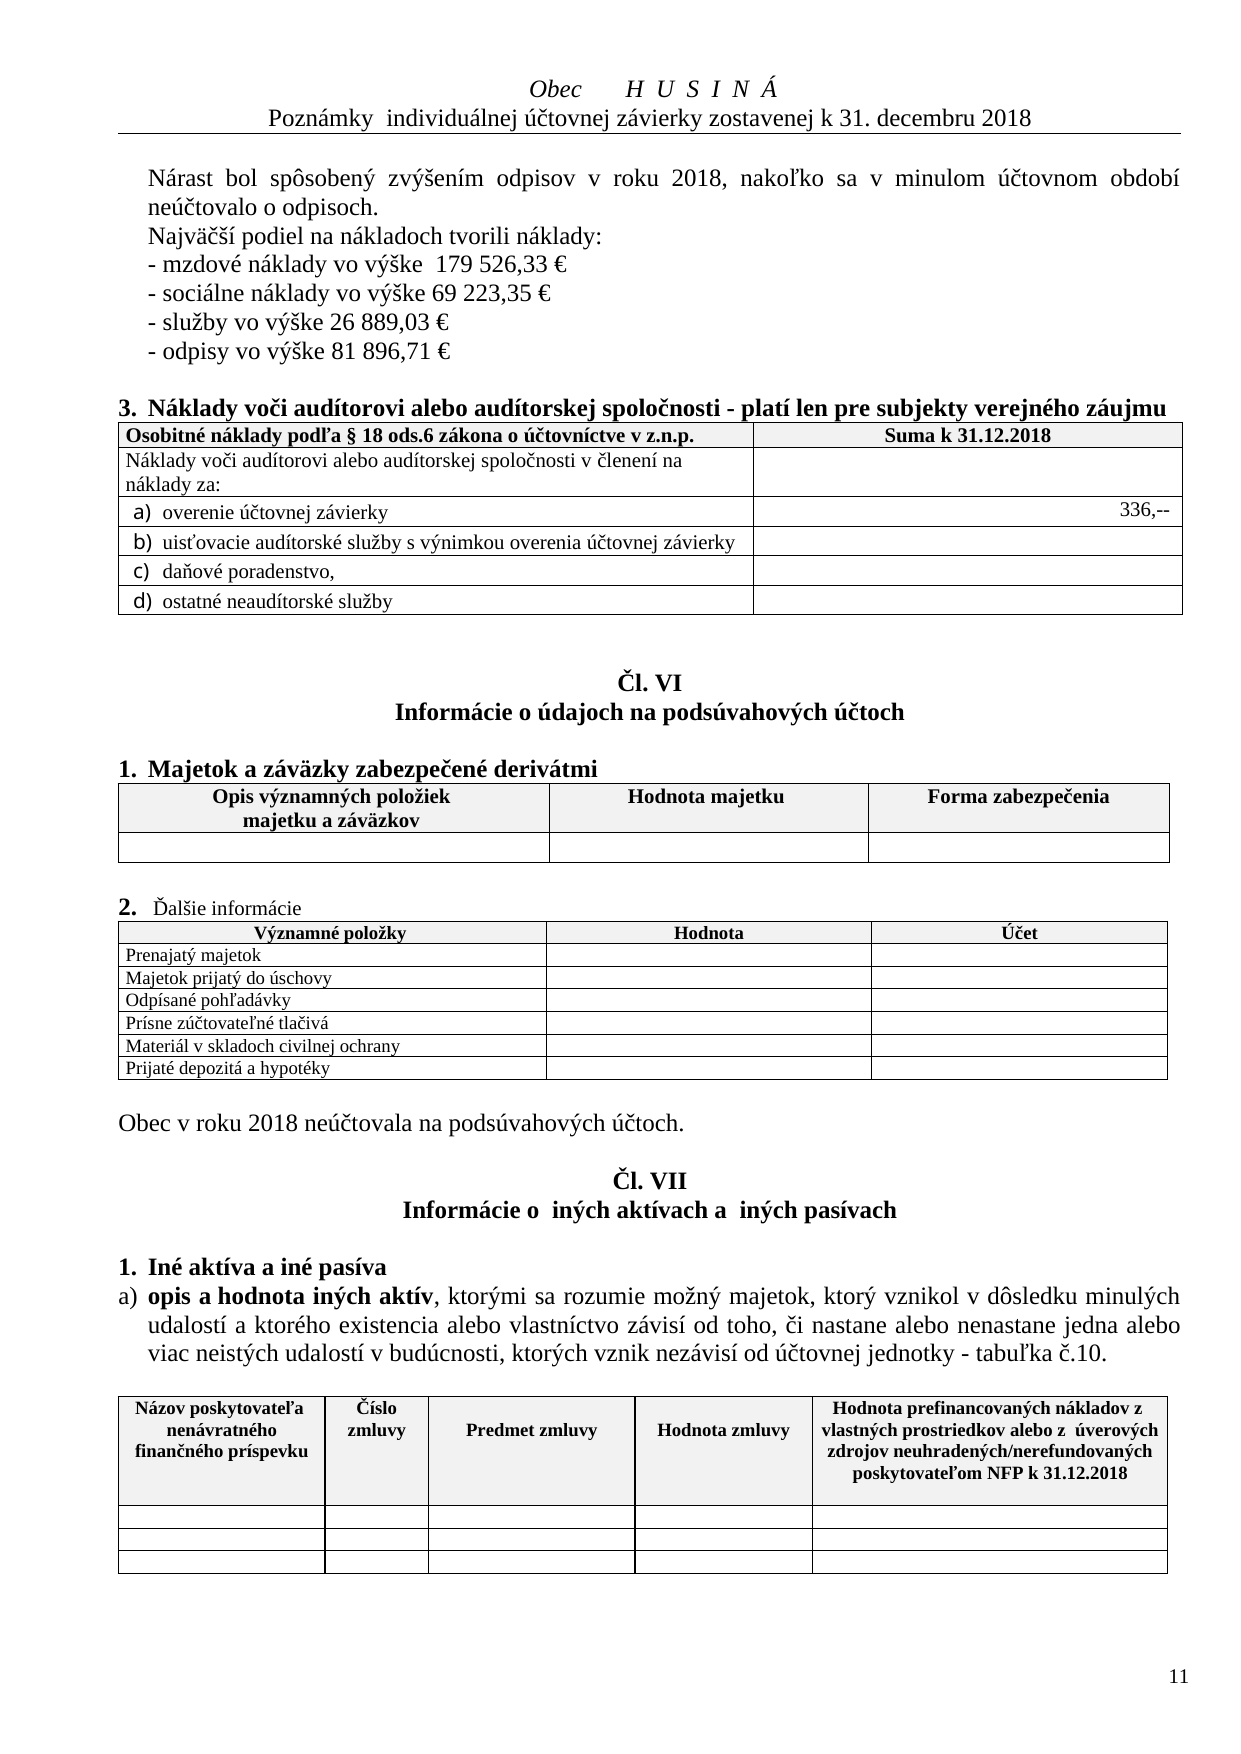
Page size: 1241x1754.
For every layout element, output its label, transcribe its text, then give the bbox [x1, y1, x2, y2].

table_header Forma zabezpečenia [869, 784, 1169, 832]
table_cell ostatné neaudítorské služby [119, 586, 753, 614]
table_cell uisťovacie audítorské služby s výnimkou overenia účtovnej závierky [119, 527, 753, 555]
table_cell [429, 1529, 634, 1550]
table_cell [813, 1551, 1167, 1573]
table_cell [326, 1529, 428, 1550]
table_cell [813, 1506, 1167, 1527]
table_header Číslo zmluvy [326, 1397, 428, 1505]
table_cell [872, 967, 1167, 988]
table_cell [813, 1529, 1167, 1550]
table_header Predmet zmluvy [429, 1397, 634, 1505]
table_cell [636, 1506, 812, 1527]
table_cell Materiál v skladoch civilnej ochrany [119, 1035, 546, 1056]
text Nárast bol spôsobený zvýšením odpisov v roku 2018, nakoľko sa v minulom účtovnom období neúčtovalo o odpisoch. [148, 163, 1181, 221]
list odpisy vo výške 81 896,71 € [148, 336, 1181, 364]
table_cell 336,-- [754, 497, 1182, 526]
table_cell [872, 989, 1167, 1011]
list Náklady voči audítorovi alebo audítorskej spoločnosti - platí len pre subjekty verejného záujmu [118, 393, 1181, 422]
list mzdové náklady vo výške 179 526,33 € [148, 249, 1181, 278]
table_cell [326, 1551, 428, 1573]
table_cell [429, 1551, 634, 1573]
list Ďalšie informácie [118, 892, 1181, 921]
table_cell [119, 1551, 324, 1573]
table_cell daňové poradenstvo, [119, 556, 753, 585]
table_cell [119, 1529, 324, 1550]
table_cell Prísne zúčtovateľné tlačivá [119, 1012, 546, 1033]
list sociálne náklady vo výške 69 223,35 € [148, 278, 1181, 307]
table_cell Prenajatý majetok [119, 944, 546, 966]
table_cell [547, 944, 871, 966]
text Informácie o údajoch na podsúvahových účtoch [118, 697, 1181, 726]
text Čl. VI [118, 668, 1181, 697]
table_cell Prijaté depozitá a hypotéky [119, 1057, 546, 1079]
table_cell [119, 1506, 324, 1527]
table_cell Majetok prijatý do úschovy [119, 967, 546, 988]
table_header Hodnota majetku [550, 784, 868, 832]
table_cell [326, 1506, 428, 1527]
table_cell [636, 1551, 812, 1573]
table_cell [547, 1035, 871, 1056]
text Informácie o iných aktívach a iných pasívach [118, 1195, 1181, 1223]
table_cell [872, 1035, 1167, 1056]
table_cell [754, 556, 1182, 585]
table_header Hodnota [547, 922, 871, 943]
list opis a hodnota iných aktív, ktorými sa rozumie možný majetok, ktorý vznikol v dôsledku minulých udalostí a ktorého existencia alebo vlastníctvo závisí od toho, či nastane alebo nenastane jedna alebo viac neistých udalostí v budúcnosti, ktorých vznik nezávisí od účtovnej jednotky - tabuľka č.10. [118, 1281, 1181, 1367]
list služby vo výške 26 889,03 € [148, 307, 1181, 336]
table_cell [754, 527, 1182, 555]
table_header Názov poskytovateľa nenávratného finančného príspevku [119, 1397, 324, 1505]
text Obec v roku 2018 neúčtovala na podsúvahových účtoch. [118, 1108, 1181, 1137]
table_cell overenie účtovnej závierky [119, 497, 753, 526]
table_cell [754, 586, 1182, 614]
table_cell [869, 833, 1169, 862]
table_cell Odpísané pohľadávky [119, 989, 546, 1011]
table_cell [872, 1012, 1167, 1033]
table_cell [547, 1012, 871, 1033]
list Iné aktíva a iné pasíva [118, 1252, 1181, 1281]
list Majetok a záväzky zabezpečené derivátmi [118, 754, 1181, 783]
table_header Hodnota zmluvy [636, 1397, 812, 1505]
table_header Opis významných položiek majetku a záväzkov [119, 784, 549, 832]
text Čl. VII [118, 1166, 1181, 1195]
table_cell [872, 1057, 1167, 1079]
table_cell [872, 944, 1167, 966]
table_cell [547, 1057, 871, 1079]
table_cell Náklady voči audítorovi alebo audítorskej spoločnosti v členení na náklady za: [119, 448, 753, 496]
table_header Hodnota prefinancovaných nákladov z vlastných prostriedkov alebo z úverových zdrojov neuhradených/nerefundovaných poskytovateľom NFP k 31.12.2018 [813, 1397, 1167, 1505]
table_cell [119, 833, 549, 862]
table_cell [636, 1529, 812, 1550]
table_header Suma k 31.12.2018 [754, 423, 1182, 447]
table_cell [547, 989, 871, 1011]
table_header Účet [872, 922, 1167, 943]
table_cell [547, 967, 871, 988]
table_cell [754, 448, 1182, 496]
text Najväčší podiel na nákladoch tvorili náklady: [148, 221, 1181, 249]
table_header Významné položky [119, 922, 546, 943]
table_cell [429, 1506, 634, 1527]
table_cell [550, 833, 868, 862]
table_header Osobitné náklady podľa § 18 ods.6 zákona o účtovníctve v z.n.p. [119, 423, 753, 447]
